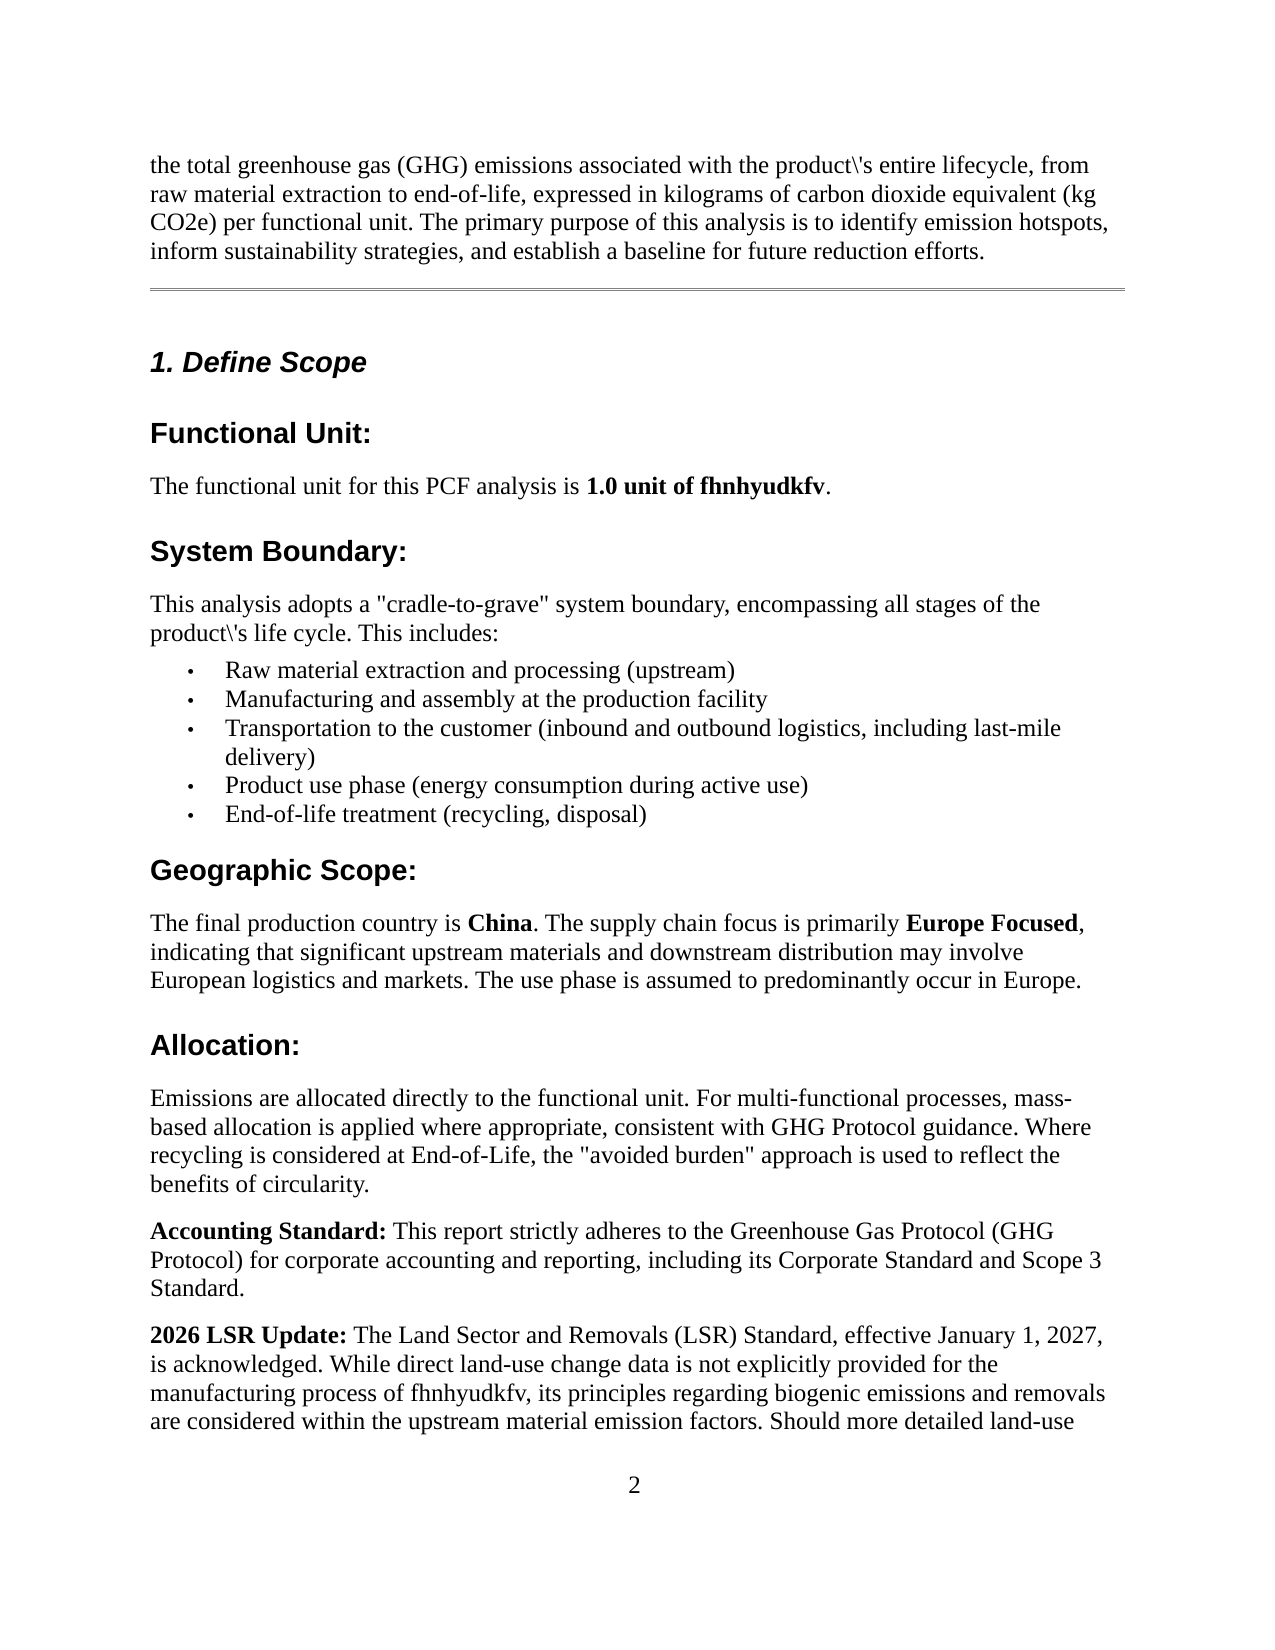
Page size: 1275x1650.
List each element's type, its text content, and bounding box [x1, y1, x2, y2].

text 2026 LSR Update: The Land Sector and Removals (LSR) Standard, effective January 1, 2027, is acknowledged. While direct land-use change data is not explicitly provided for the manufacturing process of fhnhyudkfv, its principles regarding biogenic emissions and removals are considered within the upstream material emission factors. Should more detailed land-use [150, 1320, 1125, 1435]
text Accounting Standard: This report strictly adheres to the Greenhouse Gas Protocol (GHG Protocol) for corporate accounting and reporting, including its Corporate Standard and Scope 3 Standard. [150, 1216, 1125, 1302]
text Emissions are allocated directly to the functional unit. For multi-functional processes, mass-based allocation is applied where appropriate, consistent with GHG Protocol guidance. Where recycling is considered at End-of-Life, the "avoided burden" approach is used to reflect the benefits of circularity. [150, 1083, 1125, 1198]
subtitle Allocation: [150, 1028, 1125, 1062]
list Manufacturing and assembly at the production facility [187, 684, 1125, 713]
text The functional unit for this PCF analysis is 1.0 unit of fhnhyudkfv. [150, 471, 1125, 500]
subtitle Functional Unit: [150, 416, 1125, 450]
text The final production country is China. The supply chain focus is primarily Europe Focused, indicating that significant upstream materials and downstream distribution may involve European logistics and markets. The use phase is assumed to predominantly occur in Europe. [150, 908, 1125, 994]
text the total greenhouse gas (GHG) emissions associated with the product\'s entire lifecycle, from raw material extraction to end-of-life, expressed in kilograms of carbon dioxide equivalent (kg CO2e) per functional unit. The primary purpose of this analysis is to identify emission hotspots, inform sustainability strategies, and establish a baseline for future reduction efforts. [150, 150, 1125, 265]
list Product use phase (energy consumption during active use) [187, 770, 1125, 799]
list Raw material extraction and processing (upstream) [187, 655, 1125, 684]
subtitle 1. Define Scope [150, 345, 1125, 379]
list Transportation to the customer (inbound and outbound logistics, including last-mile delivery) [187, 713, 1125, 770]
subtitle System Boundary: [150, 534, 1125, 567]
subtitle Geographic Scope: [150, 853, 1125, 886]
list End-of-life treatment (recycling, disposal) [187, 799, 1125, 828]
text This analysis adopts a "cradle-to-grave" system boundary, encompassing all stages of the product\'s life cycle. This includes: [150, 589, 1125, 646]
